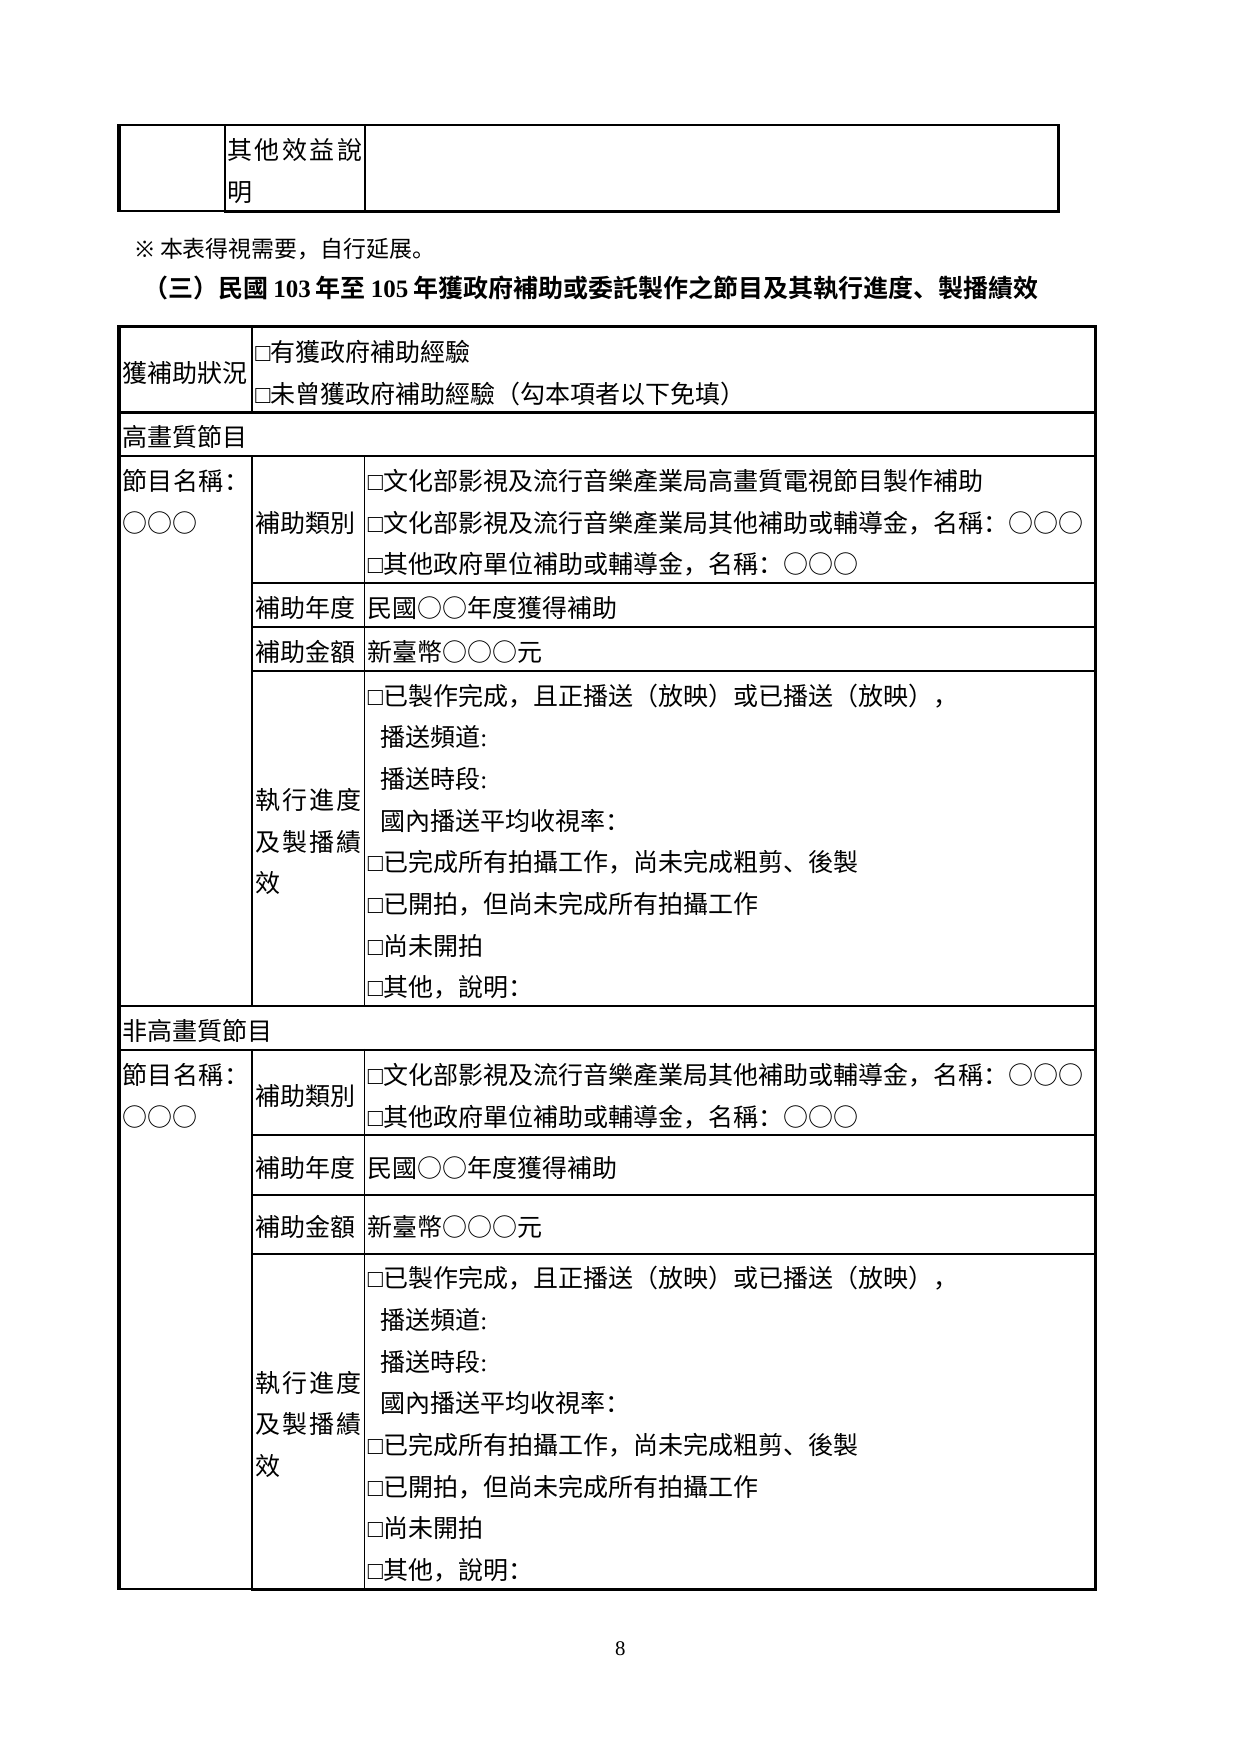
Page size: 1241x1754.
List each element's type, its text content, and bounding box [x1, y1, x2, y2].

table_cell □已製作完成，且正播送（放映）或已播送（放映）， 播送頻道: 播送時段: 國內播送平均收視率： □已完成所有拍攝工作，尚未完成粗剪、後製 □已開拍，但尚未完成所有拍攝工作 □尚未開拍 □其他，說明： [365, 672, 1094, 1005]
table_cell 執行進度及製播績效 [253, 672, 364, 1005]
table_cell □文化部影視及流行音樂產業局高畫質電視節目製作補助 □文化部影視及流行音樂產業局其他補助或輔導金，名稱：○○○ □其他政府單位補助或輔導金，名稱：○○○ [365, 457, 1094, 582]
table_cell 非高畫質節目 [121, 1007, 1094, 1049]
text （三）民國103年至105年獲政府補助或委託製作之節目及其執行進度、製播績效 [143, 264, 1122, 306]
table_cell □文化部影視及流行音樂產業局其他補助或輔導金，名稱：○○○ □其他政府單位補助或輔導金，名稱：○○○ [365, 1051, 1094, 1134]
table_header 獲補助狀況 [121, 328, 251, 411]
table_cell 執行進度及製播績效 [253, 1255, 364, 1588]
table_cell 補助類別 [253, 457, 364, 582]
table_header □有獲政府補助經驗 □未曾獲政府補助經驗（勾本項者以下免填） [253, 328, 1094, 411]
text ※ 本表得視需要，自行延展。 [118, 231, 1122, 264]
table_cell 補助年度 [253, 584, 364, 626]
table_cell □已製作完成，且正播送（放映）或已播送（放映）， 播送頻道: 播送時段: 國內播送平均收視率： □已完成所有拍攝工作，尚未完成粗剪、後製 □已開拍，但尚未完成所有拍攝工作 □尚未開拍 □其他，說明： [365, 1255, 1094, 1588]
table_cell 民國○○年度獲得補助 [365, 584, 1094, 626]
table_cell 節目名稱：○○○ [121, 1051, 251, 1588]
table_cell 民國○○年度獲得補助 [365, 1136, 1094, 1193]
table_cell 其他效益說明 [226, 126, 364, 209]
table_cell 補助金額 [253, 1196, 364, 1252]
table_cell 補助年度 [253, 1136, 364, 1193]
table_cell 高畫質節目 [121, 414, 1094, 455]
table_cell 節目名稱：○○○ [121, 457, 251, 1005]
table_cell 補助類別 [253, 1051, 364, 1134]
table_cell 補助金額 [253, 628, 364, 670]
table_cell [366, 126, 1057, 209]
table_cell 新臺幣○○○元 [365, 628, 1094, 670]
table_cell 新臺幣○○○元 [365, 1196, 1094, 1252]
table_cell [121, 126, 224, 209]
